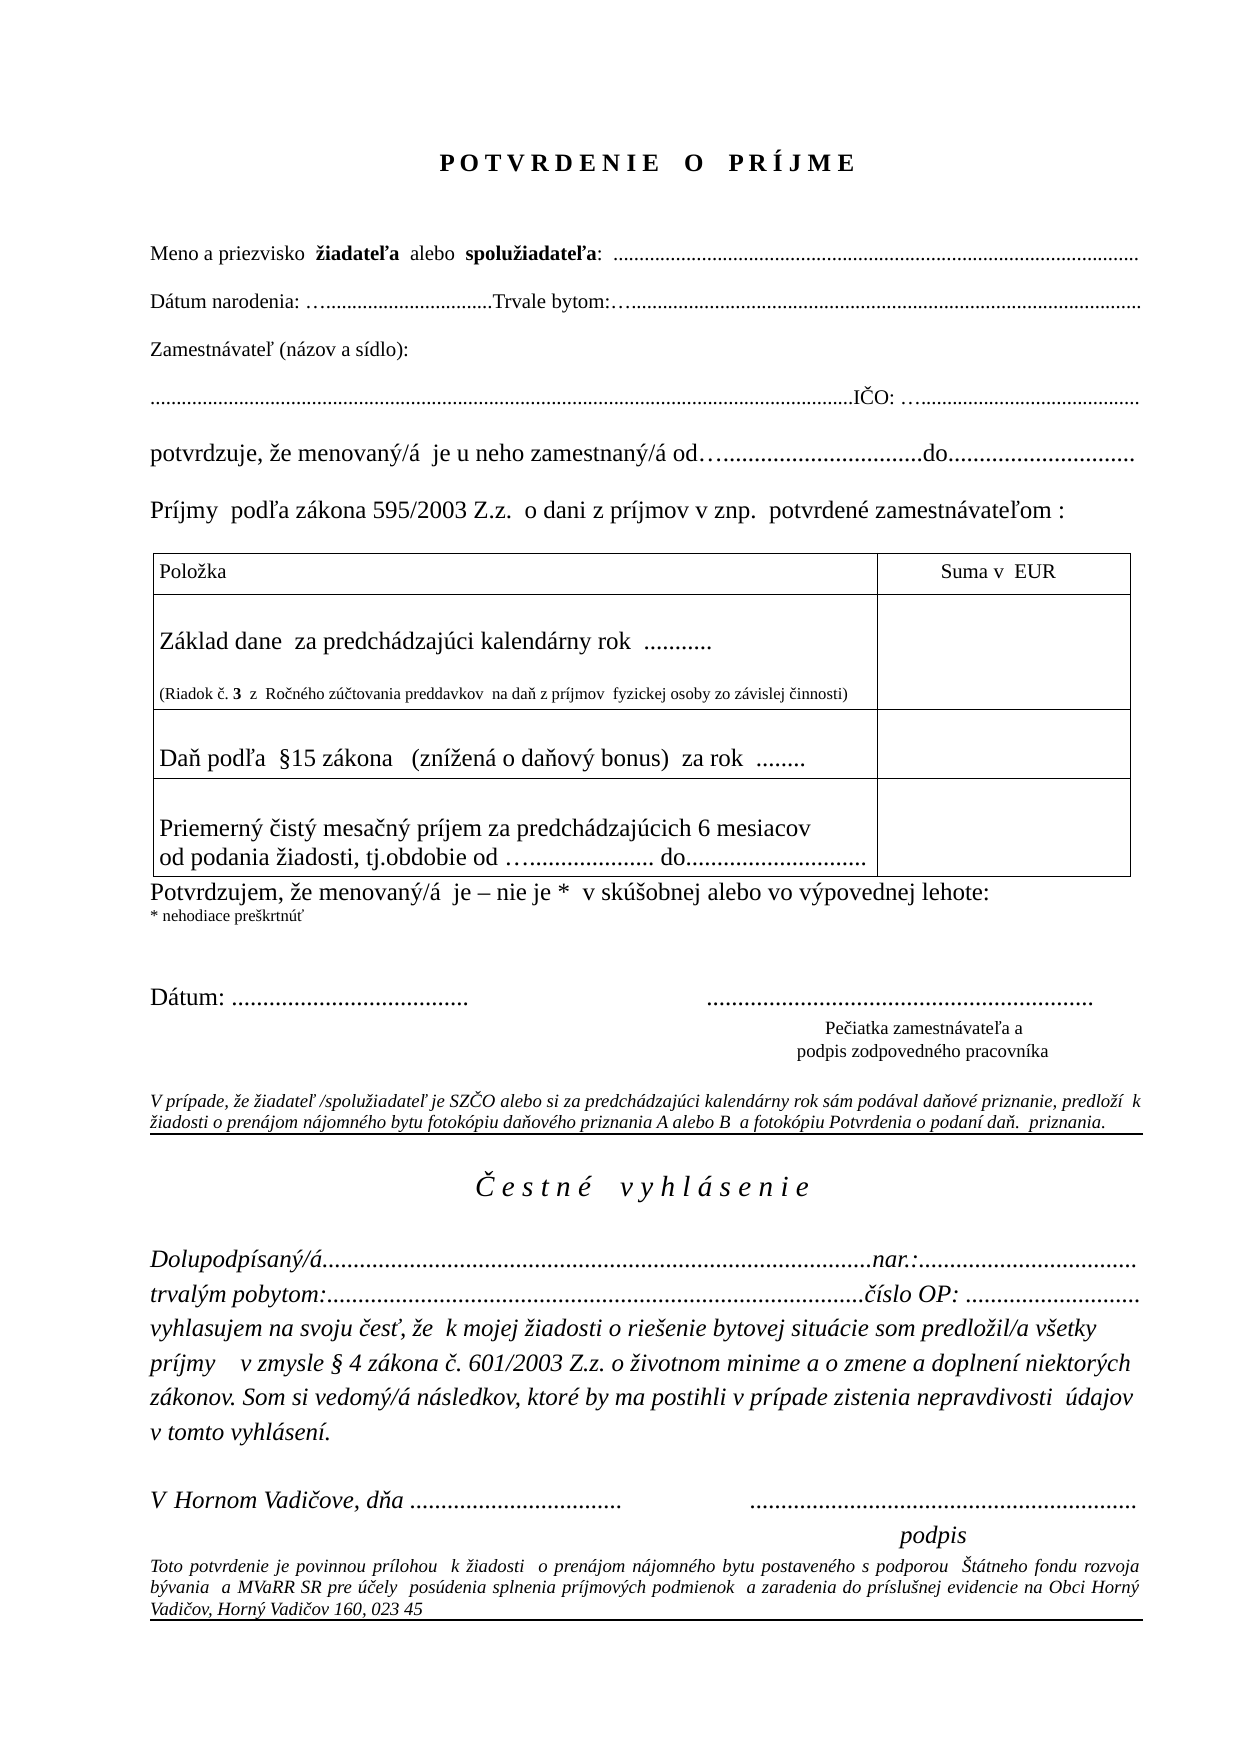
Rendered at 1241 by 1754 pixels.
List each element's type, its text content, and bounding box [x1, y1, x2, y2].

table_cell [878, 779, 1130, 876]
text Toto potvrdenie je povinnou prílohou k žiadosti o prenájom nájomného bytu postaveného s podporou Štátneho fondu rozvoja bývania a MVaRR SR pre účely posúdenia splnenia príjmových podmienok a zaradenia do príslušnej evidencie na Obci Horný Vadičov, Horný Vadičov 160, 023 45 [150, 1554, 1143, 1619]
text .......................................................................................................................................IČO: ….......................................... [150, 385, 1143, 409]
text Meno a priezvisko žiadateľa alebo spolužiadateľa: ..................................................................................................... [150, 241, 1143, 265]
text V prípade, že žiadateľ /spolužiadateľ je SZČO alebo si za predchádzajúci kalendárny rok sám podával daňové priznanie, predloží k žiadosti o prenájom nájomného bytu fotokópiu daňového priznania A alebo B a fotokópiu Potvrdenia o podaní daň. priznania. [150, 1090, 1143, 1133]
table_header Položka [154, 554, 877, 593]
text vyhlasujem na svoju česť, že k mojej žiadosti o riešenie bytovej situácie som predložil/a všetky príjmy v zmysle § 4 zákona č. 601/2003 Z.z. o životnom minime a o zmene a doplnení niektorých zákonov. Som si vedomý/á následkov, ktoré by ma postihli v prípade zistenia nepravdivosti údajov v tomto vyhlásení. [150, 1313, 1143, 1445]
text potvrdzuje, že menovaný/á je u neho zamestnaný/á od…................................do.............................. [150, 438, 1143, 467]
table_header Suma v EUR [878, 554, 1130, 593]
text Pečiatka zamestnávateľa a [150, 1011, 1143, 1039]
table_cell Priemerný čistý mesačný príjem za predchádzajúcich 6 mesiacov od podania žiadosti, tj.obdobie od ….................... do............................. [154, 779, 877, 876]
table_cell [878, 595, 1130, 708]
text * nehodiace preškrtnúť [150, 905, 1143, 924]
text Zamestnávateľ (názov a sídlo): [150, 337, 1143, 361]
text Potvrdzujem, že menovaný/á je – nie je * v skúšobnej alebo vo výpovednej lehote: [150, 877, 1143, 905]
text Príjmy podľa zákona 595/2003 Z.z. o dani z príjmov v znp. potvrdené zamestnávateľom : [150, 495, 1143, 524]
text podpis [150, 1520, 1143, 1549]
text Dolupodpísaný/á........................................................................................nar.:................................... [150, 1244, 1143, 1273]
table_cell Daň podľa §15 zákona (znížená o daňový bonus) za rok ........ [154, 710, 877, 778]
text trvalým pobytom:......................................................................................číslo OP: ............................ [150, 1279, 1143, 1307]
text P O T V R D E N I E O P R Í J M E [150, 148, 1143, 176]
text Č e s t n é v y h l á s e n i e [150, 1169, 1143, 1203]
table_cell [878, 710, 1130, 778]
text Dátum narodenia: …................................Trvale bytom:….................................................................................................. [150, 289, 1143, 313]
text Dátum: ...................................... .............................................................. [150, 982, 1143, 1011]
text V Hornom Vadičove, dňa .................................. .............................................................. [150, 1486, 1143, 1514]
text podpis zodpovedného pracovníka [150, 1039, 1143, 1061]
table_cell Základ dane za predchádzajúci kalendárny rok ........... (Riadok č. 3 z Ročného zúčtovania preddavkov na daň z príjmov fyzickej osoby zo závislej činnosti) [154, 595, 877, 708]
